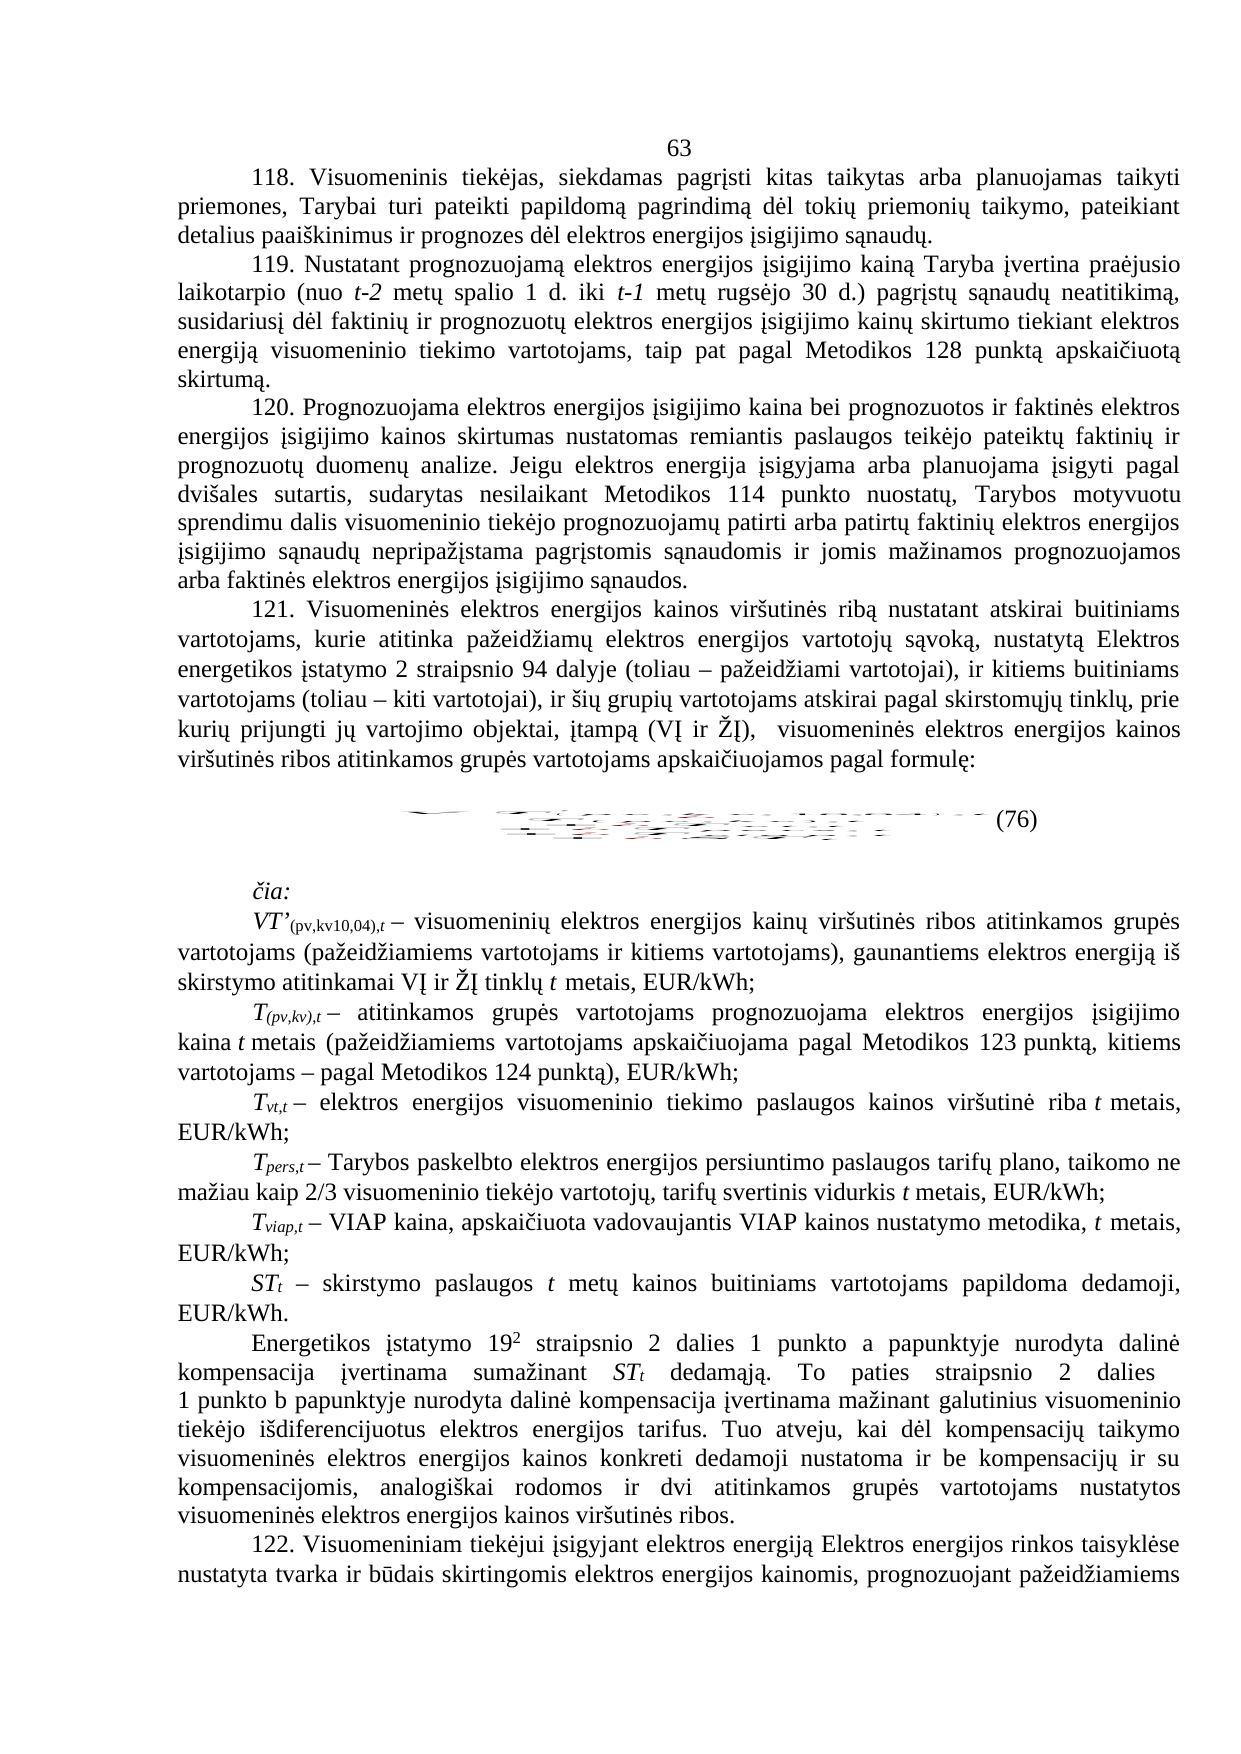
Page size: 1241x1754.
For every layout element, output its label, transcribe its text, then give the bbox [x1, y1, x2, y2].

text Tviap,t – VIAP kaina, apskaičiuota vadovaujantis VIAP kainos nustatymo metodika, t metais, EUR/kWh; [177, 1207, 1181, 1266]
text VT’(pv,kv10,04),t – visuomeninių elektros energijos kainų viršutinės ribos atitinkamos grupės vartotojams (pažeidžiamiems vartotojams ir kitiems vartotojams), gaunantiems elektros energiją iš skirstymo atitinkamai VĮ ir ŽĮ tinklų t metais, EUR/kWh; [177, 906, 1181, 995]
text Tvt,t – elektros energijos visuomeninio tiekimo paslaugos kainos viršutinė riba t metais, EUR/kWh; [177, 1087, 1181, 1146]
text (76) [177, 804, 1181, 845]
text 121. Visuomeninės elektros energijos kainos viršutinės ribą nustatant atskirai buitiniams vartotojams, kurie atitinka pažeidžiamų elektros energijos vartotojų sąvoką, nustatytą Elektros energetikos įstatymo 2 straipsnio 94 dalyje (toliau – pažeidžiami vartotojai), ir kitiems buitiniams vartotojams (toliau – kiti vartotojai), ir šių grupių vartotojams atskirai pagal skirstomųjų tinklų, prie kurių prijungti jų vartojimo objektai, įtampą (VĮ ir ŽĮ), visuomeninės elektros energijos kainos viršutinės ribos atitinkamos grupės vartotojams apskaičiuojamos pagal formulę: [177, 594, 1181, 773]
text čia: [177, 876, 1181, 905]
text 119. Nustatant prognozuojamą elektros energijos įsigijimo kainą Taryba įvertina praėjusio laikotarpio (nuo t-2 metų spalio 1 d. iki t-1 metų rugsėjo 30 d.) pagrįstų sąnaudų neatitikimą, susidariusį dėl faktinių ir prognozuotų elektros energijos įsigijimo kainų skirtumo tiekiant elektros energiją visuomeninio tiekimo vartotojams, taip pat pagal Metodikos 128 punktą apskaičiuotą skirtumą. [177, 249, 1181, 392]
text 118. Visuomeninis tiekėjas, siekdamas pagrįsti kitas taikytas arba planuojamas taikyti priemones, Tarybai turi pateikti papildomą pagrindimą dėl tokių priemonių taikymo, pateikiant detalius paaiškinimus ir prognozes dėl elektros energijos įsigijimo sąnaudų. [177, 162, 1181, 249]
text 122. Visuomeniniam tiekėjui įsigyjant elektros energiją Elektros energijos rinkos taisyklėse nustatyta tvarka ir būdais skirtingomis elektros energijos kainomis, prognozuojant pažeidžiamiems [177, 1529, 1181, 1588]
text Tpers,t – Tarybos paskelbto elektros energijos persiuntimo paslaugos tarifų plano, taikomo ne mažiau kaip 2/3 visuomeninio tiekėjo vartotojų, tarifų svertinis vidurkis t metais, EUR/kWh; [177, 1147, 1181, 1206]
text STt – skirstymo paslaugos t metų kainos buitiniams vartotojams papildoma dedamoji, EUR/kWh. [177, 1268, 1181, 1327]
text T(pv,kv),t – atitinkamos grupės vartotojams prognozuojama elektros energijos įsigijimo kaina t metais (pažeidžiamiems vartotojams apskaičiuojama pagal Metodikos 123 punktą, kitiems vartotojams – pagal Metodikos 124 punktą), EUR/kWh; [177, 997, 1181, 1086]
text Energetikos įstatymo 192 straipsnio 2 dalies 1 punkto a papunktyje nurodyta dalinė kompensacija įvertinama sumažinant STt dedamąją. To paties straipsnio 2 dalies 1 punkto b papunktyje nurodyta dalinė kompensacija įvertinama mažinant galutinius visuomeninio tiekėjo išdiferencijuotus elektros energijos tarifus. Tuo atveju, kai dėl kompensacijų taikymo visuomeninės elektros energijos kainos konkreti dedamoji nustatoma ir be kompensacijų ir su kompensacijomis, analogiškai rodomos ir dvi atitinkamos grupės vartotojams nustatytos visuomeninės elektros energijos kainos viršutinės ribos. [177, 1328, 1181, 1529]
text 120. Prognozuojama elektros energijos įsigijimo kaina bei prognozuotos ir faktinės elektros energijos įsigijimo kainos skirtumas nustatomas remiantis paslaugos teikėjo pateiktų faktinių ir prognozuotų duomenų analize. Jeigu elektros energija įsigyjama arba planuojama įsigyti pagal dvišales sutartis, sudarytas nesilaikant Metodikos 114 punkto nuostatų, Tarybos motyvuotu sprendimu dalis visuomeninio tiekėjo prognozuojamų patirti arba patirtų faktinių elektros energijos įsigijimo sąnaudų nepripažįstama pagrįstomis sąnaudomis ir jomis mažinamos prognozuojamos arba faktinės elektros energijos įsigijimo sąnaudos. [177, 392, 1181, 594]
